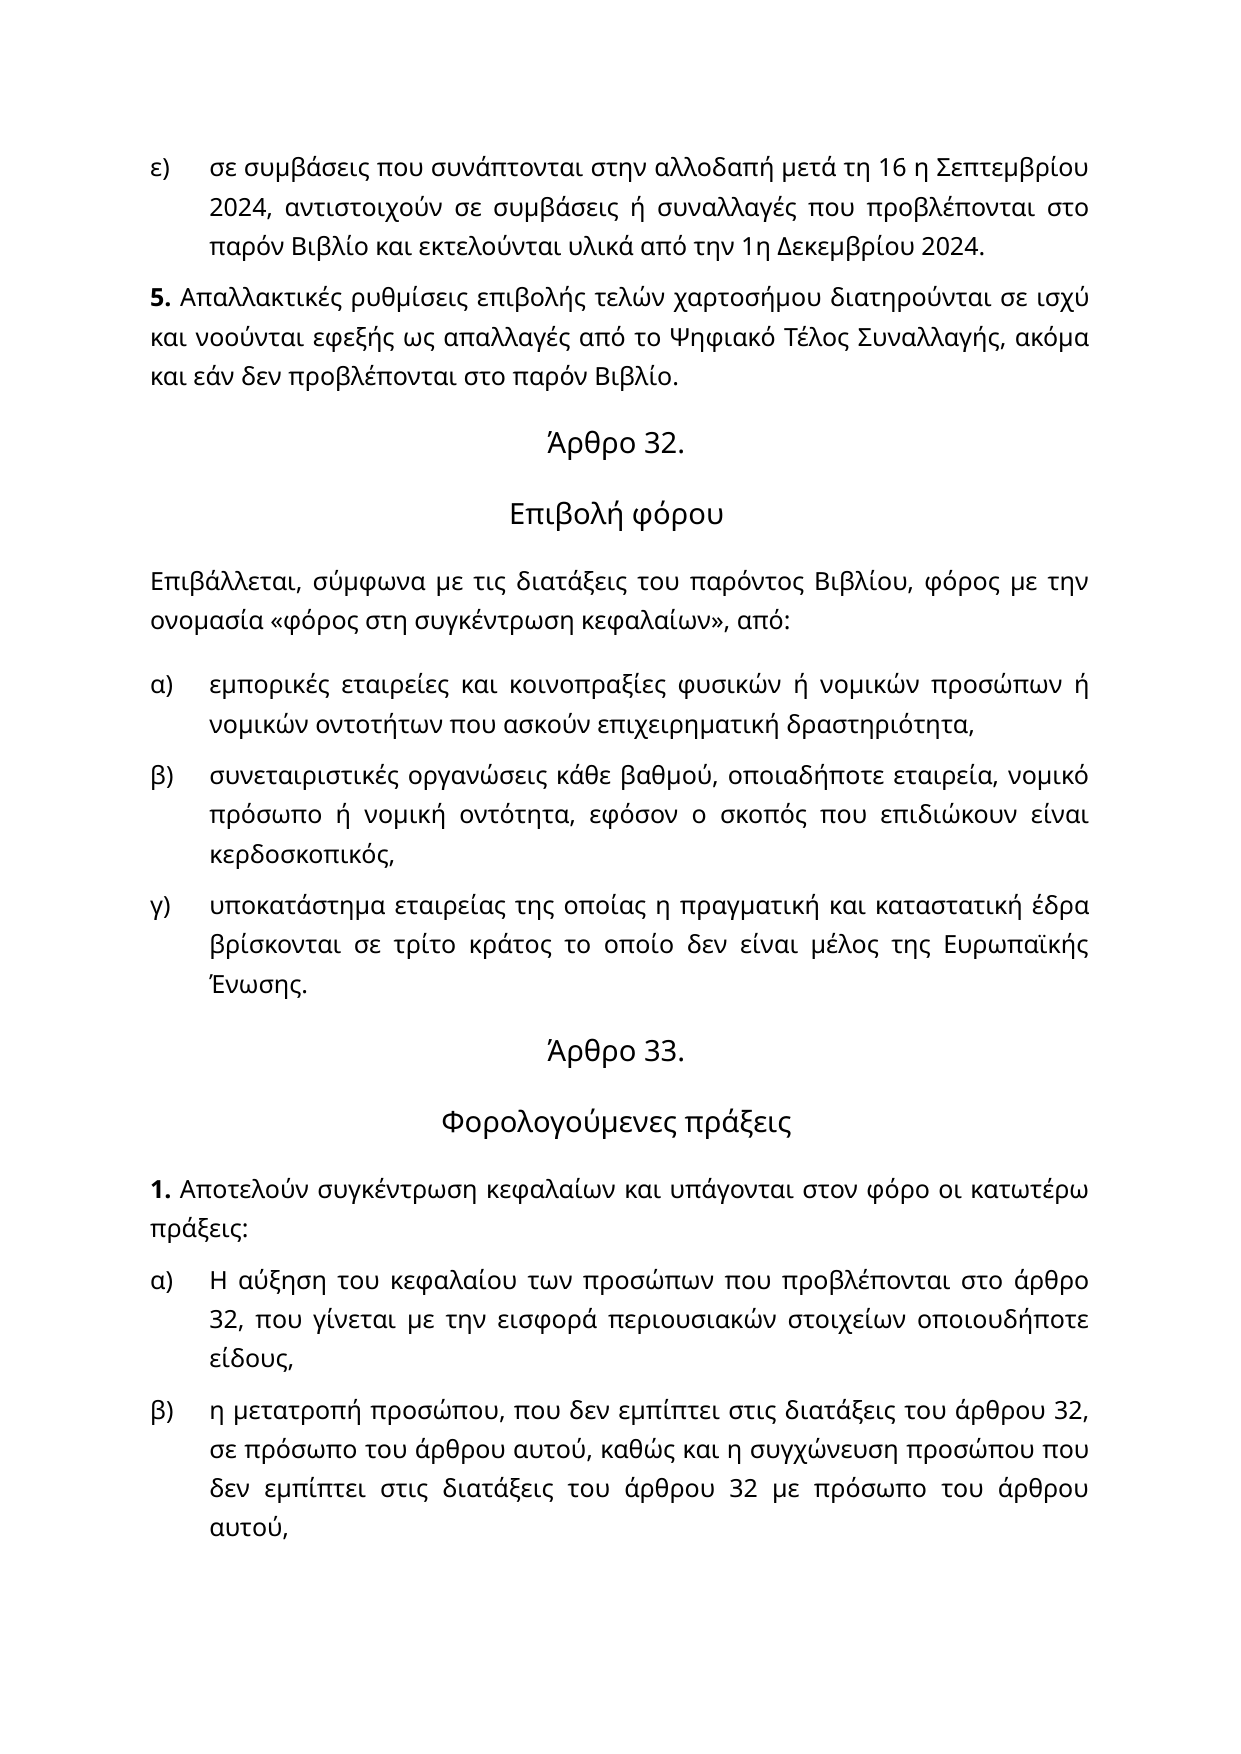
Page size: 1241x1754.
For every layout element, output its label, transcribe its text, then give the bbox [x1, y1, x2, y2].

list β) συνεταιριστικές οργανώσεις κάθε βαθμού, οποιαδήποτε εταιρεία, νομικό πρόσωπο ή νομική οντότητα, εφόσον ο σκοπός που επιδιώκουν είναι κερδοσκοπικός, [150, 758, 1090, 870]
subtitle Άρθρο 33. [150, 1030, 1090, 1070]
subtitle Άρθρο 32. [150, 422, 1090, 462]
list γ) υποκατάστημα εταιρείας της οποίας η πραγματική και καταστατική έδρα βρίσκονται σε τρίτο κράτος το οποίο δεν είναι μέλος της Ευρωπαϊκής Ένωσης. [150, 888, 1090, 1000]
list α) εμπορικές εταιρείες και κοινοπραξίες φυσικών ή νομικών προσώπων ή νομικών οντοτήτων που ασκούν επιχειρηματική δραστηριότητα, [150, 667, 1090, 740]
list β) η μετατροπή προσώπου, που δεν εμπίπτει στις διατάξεις του άρθρου 32, σε πρόσωπο του άρθρου αυτού, καθώς και η συγχώνευση προσώπου που δεν εμπίπτει στις διατάξεις του άρθρου 32 με πρόσωπο του άρθρου αυτού, [150, 1392, 1090, 1544]
list α) Η αύξηση του κεφαλαίου των προσώπων που προβλέπονται στο άρθρο 32, που γίνεται με την εισφορά περιουσιακών στοιχείων οποιουδήποτε είδους, [150, 1262, 1090, 1375]
list ε) σε συμβάσεις που συνάπτονται στην αλλοδαπή μετά τη 16 η Σεπτεμβρίου 2024, αντιστοιχούν σε συμβάσεις ή συναλλαγές που προβλέπονται στο παρόν Βιβλίο και εκτελούνται υλικά από την 1η Δεκεμβρίου 2024. [150, 150, 1090, 262]
subtitle Φορολογούμενες πράξεις [150, 1101, 1090, 1141]
text 1. Αποτελούν συγκέντρωση κεφαλαίων και υπάγονται στον φόρο οι κατωτέρω πράξεις: [150, 1172, 1090, 1245]
subtitle Επιβολή φόρου [150, 493, 1090, 533]
text Επιβάλλεται, σύμφωνα με τις διατάξεις του παρόντος Βιβλίου, φόρος με την ονομασία «φόρος στη συγκέντρωση κεφαλαίων», από: [150, 564, 1090, 637]
text 5. Απαλλακτικές ρυθμίσεις επιβολής τελών χαρτοσήμου διατηρούνται σε ισχύ και νοούνται εφεξής ως απαλλαγές από το Ψηφιακό Τέλος Συναλλαγής, ακόμα και εάν δεν προβλέπονται στο παρόν Βιβλίο. [150, 280, 1090, 392]
